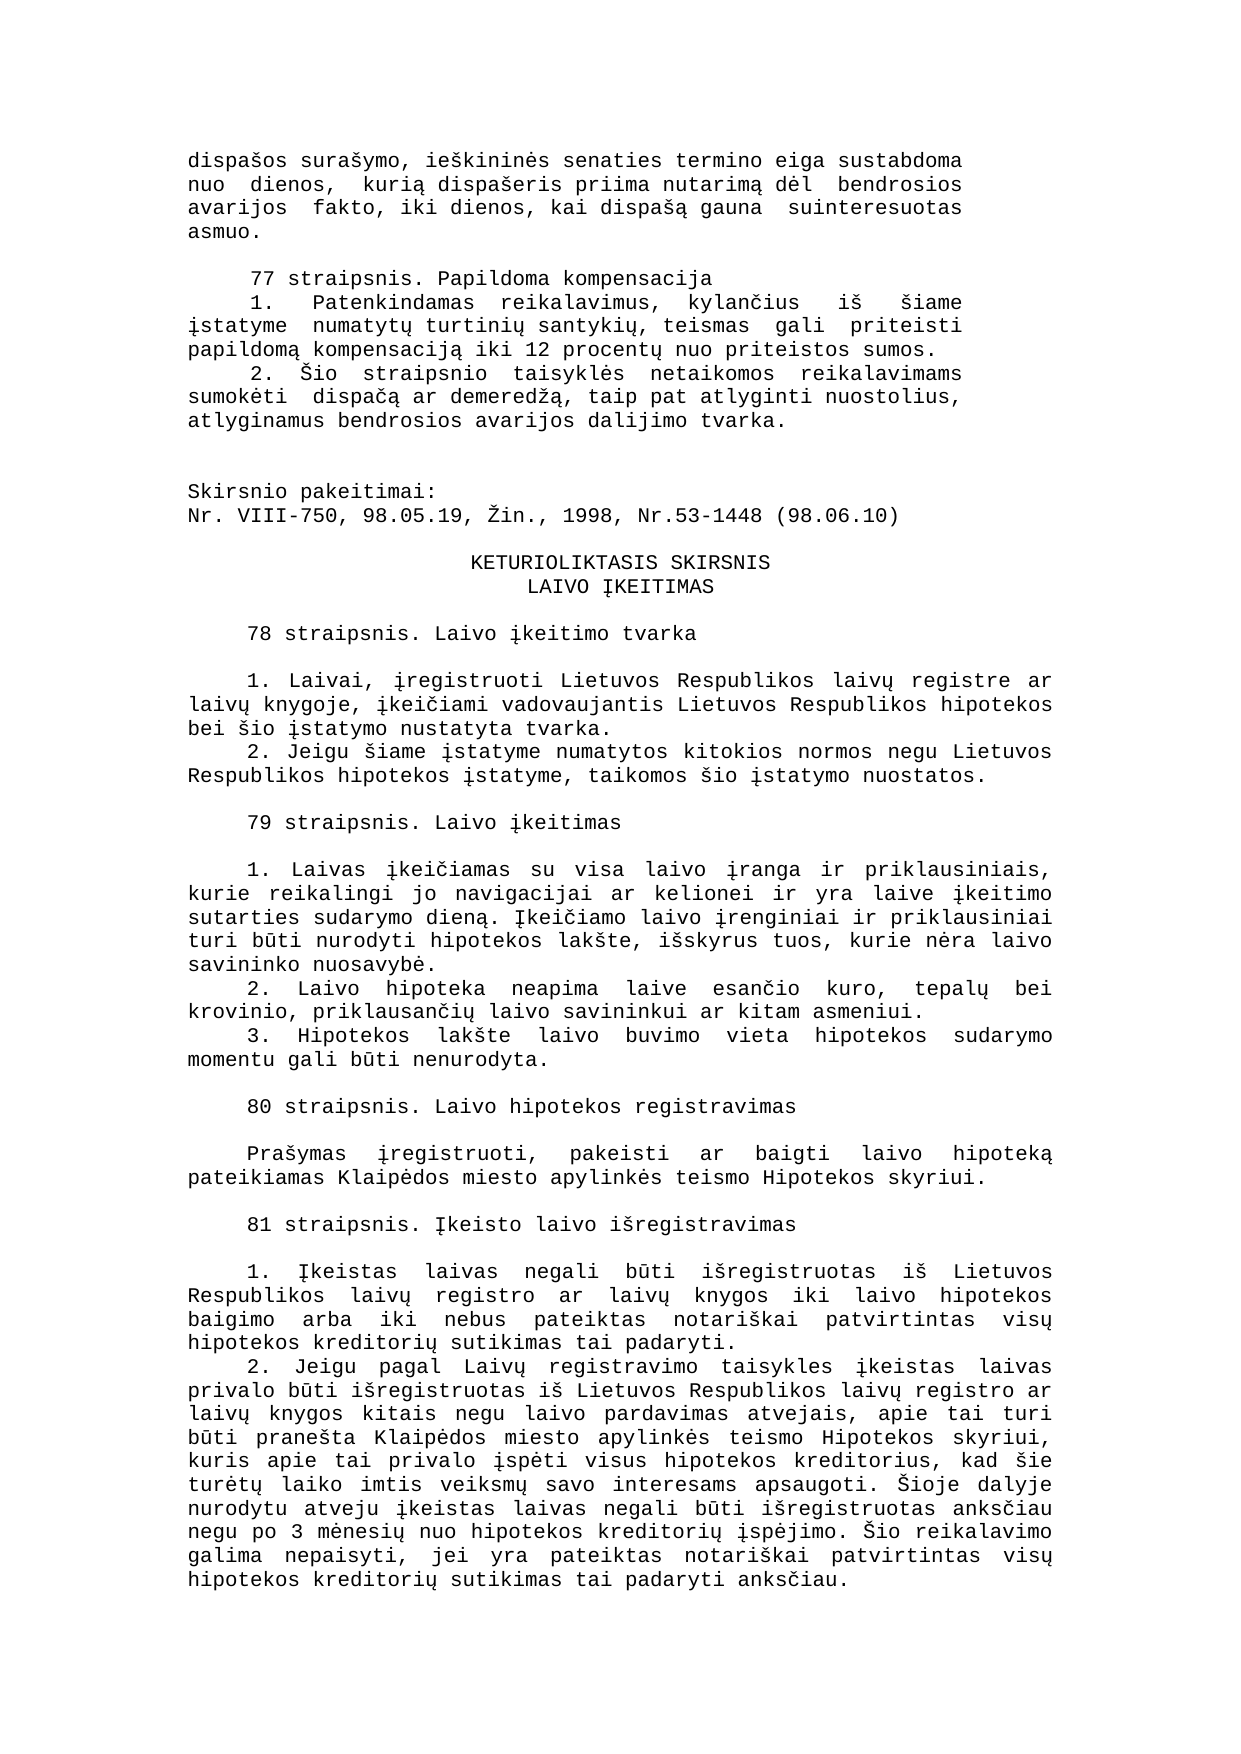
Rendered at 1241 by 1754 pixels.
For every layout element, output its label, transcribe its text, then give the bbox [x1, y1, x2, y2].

text asmuo. [187, 221, 1053, 244]
text 77 straipsnis. Papildoma kompensacija [187, 268, 1053, 292]
text 80 straipsnis. Laivo hipotekos registravimas [187, 1096, 1053, 1119]
text 78 straipsnis. Laivo įkeitimo tvarka [187, 623, 1053, 647]
text 81 straipsnis. Įkeisto laivo išregistravimas [187, 1214, 1053, 1238]
text 1. Įkeistas laivas negali būti išregistruotas iš Lietuvos Respublikos laivų registro ar laivų knygos iki laivo hipotekos baigimo arba iki nebus pateiktas notariškai patvirtintas visų hipotekos kreditorių sutikimas tai padaryti. [187, 1261, 1053, 1356]
text 3. Hipotekos lakšte laivo buvimo vieta hipotekos sudarymo momentu gali būti nenurodyta. [187, 1025, 1053, 1072]
text 1. Laivas įkeičiamas su visa laivo įranga ir priklausiniais, kurie reikalingi jo navigacijai ar kelionei ir yra laive įkeitimo sutarties sudarymo dieną. Įkeičiamo laivo įrenginiai ir priklausiniai turi būti nurodyti hipotekos lakšte, išskyrus tuos, kurie nėra laivo savininko nuosavybė. [187, 859, 1053, 978]
text papildomą kompensaciją iki 12 procentų nuo priteistos sumos. [187, 339, 1053, 363]
text 1. Laivai, įregistruoti Lietuvos Respublikos laivų registre ar laivų knygoje, įkeičiami vadovaujantis Lietuvos Respublikos hipotekos bei šio įstatymo nustatyta tvarka. [187, 670, 1053, 741]
text sumokėti dispačą ar demeredžą, taip pat atlyginti nuostolius, [187, 386, 1053, 410]
text 2. Šio straipsnio taisyklės netaikomos reikalavimams [187, 363, 1053, 386]
text 1. Patenkindamas reikalavimus, kylančius iš šiame [187, 292, 1053, 316]
text 2. Jeigu pagal Laivų registravimo taisykles įkeistas laivas privalo būti išregistruotas iš Lietuvos Respublikos laivų registro ar laivų knygos kitais negu laivo pardavimas atvejais, apie tai turi būti pranešta Klaipėdos miesto apylinkės teismo Hipotekos skyriui, kuris apie tai privalo įspėti visus hipotekos kreditorius, kad šie turėtų laiko imtis veiksmų savo interesams apsaugoti. Šioje dalyje nurodytu atveju įkeistas laivas negali būti išregistruotas anksčiau negu po 3 mėnesių nuo hipotekos kreditorių įspėjimo. Šio reikalavimo galima nepaisyti, jei yra pateiktas notariškai patvirtintas visų hipotekos kreditorių sutikimas tai padaryti anksčiau. [187, 1356, 1053, 1592]
text 2. Jeigu šiame įstatyme numatytos kitokios normos negu Lietuvos Respublikos hipotekos įstatyme, taikomos šio įstatymo nuostatos. [187, 741, 1053, 788]
text Prašymas įregistruoti, pakeisti ar baigti laivo hipoteką pateikiamas Klaipėdos miesto apylinkės teismo Hipotekos skyriui. [187, 1143, 1053, 1190]
text atlyginamus bendrosios avarijos dalijimo tvarka. [187, 410, 1053, 434]
text avarijos fakto, iki dienos, kai dispašą gauna suinteresuotas [187, 197, 1053, 221]
text KETURIOLIKTASIS SKIRSNIS [187, 552, 1053, 576]
text 2. Laivo hipoteka neapima laive esančio kuro, tepalų bei krovinio, priklausančių laivo savininkui ar kitam asmeniui. [187, 978, 1053, 1025]
text Nr. VIII-750, 98.05.19, Žin., 1998, Nr.53-1448 (98.06.10) [187, 505, 1053, 528]
text įstatyme numatytų turtinių santykių, teismas gali priteisti [187, 316, 1053, 339]
text Skirsnio pakeitimai: [187, 481, 1053, 505]
text LAIVO ĮKEITIMAS [187, 576, 1053, 599]
text dispašos surašymo, ieškininės senaties termino eiga sustabdoma [187, 150, 1053, 174]
text 79 straipsnis. Laivo įkeitimas [187, 812, 1053, 836]
text nuo dienos, kurią dispašeris priima nutarimą dėl bendrosios [187, 174, 1053, 197]
